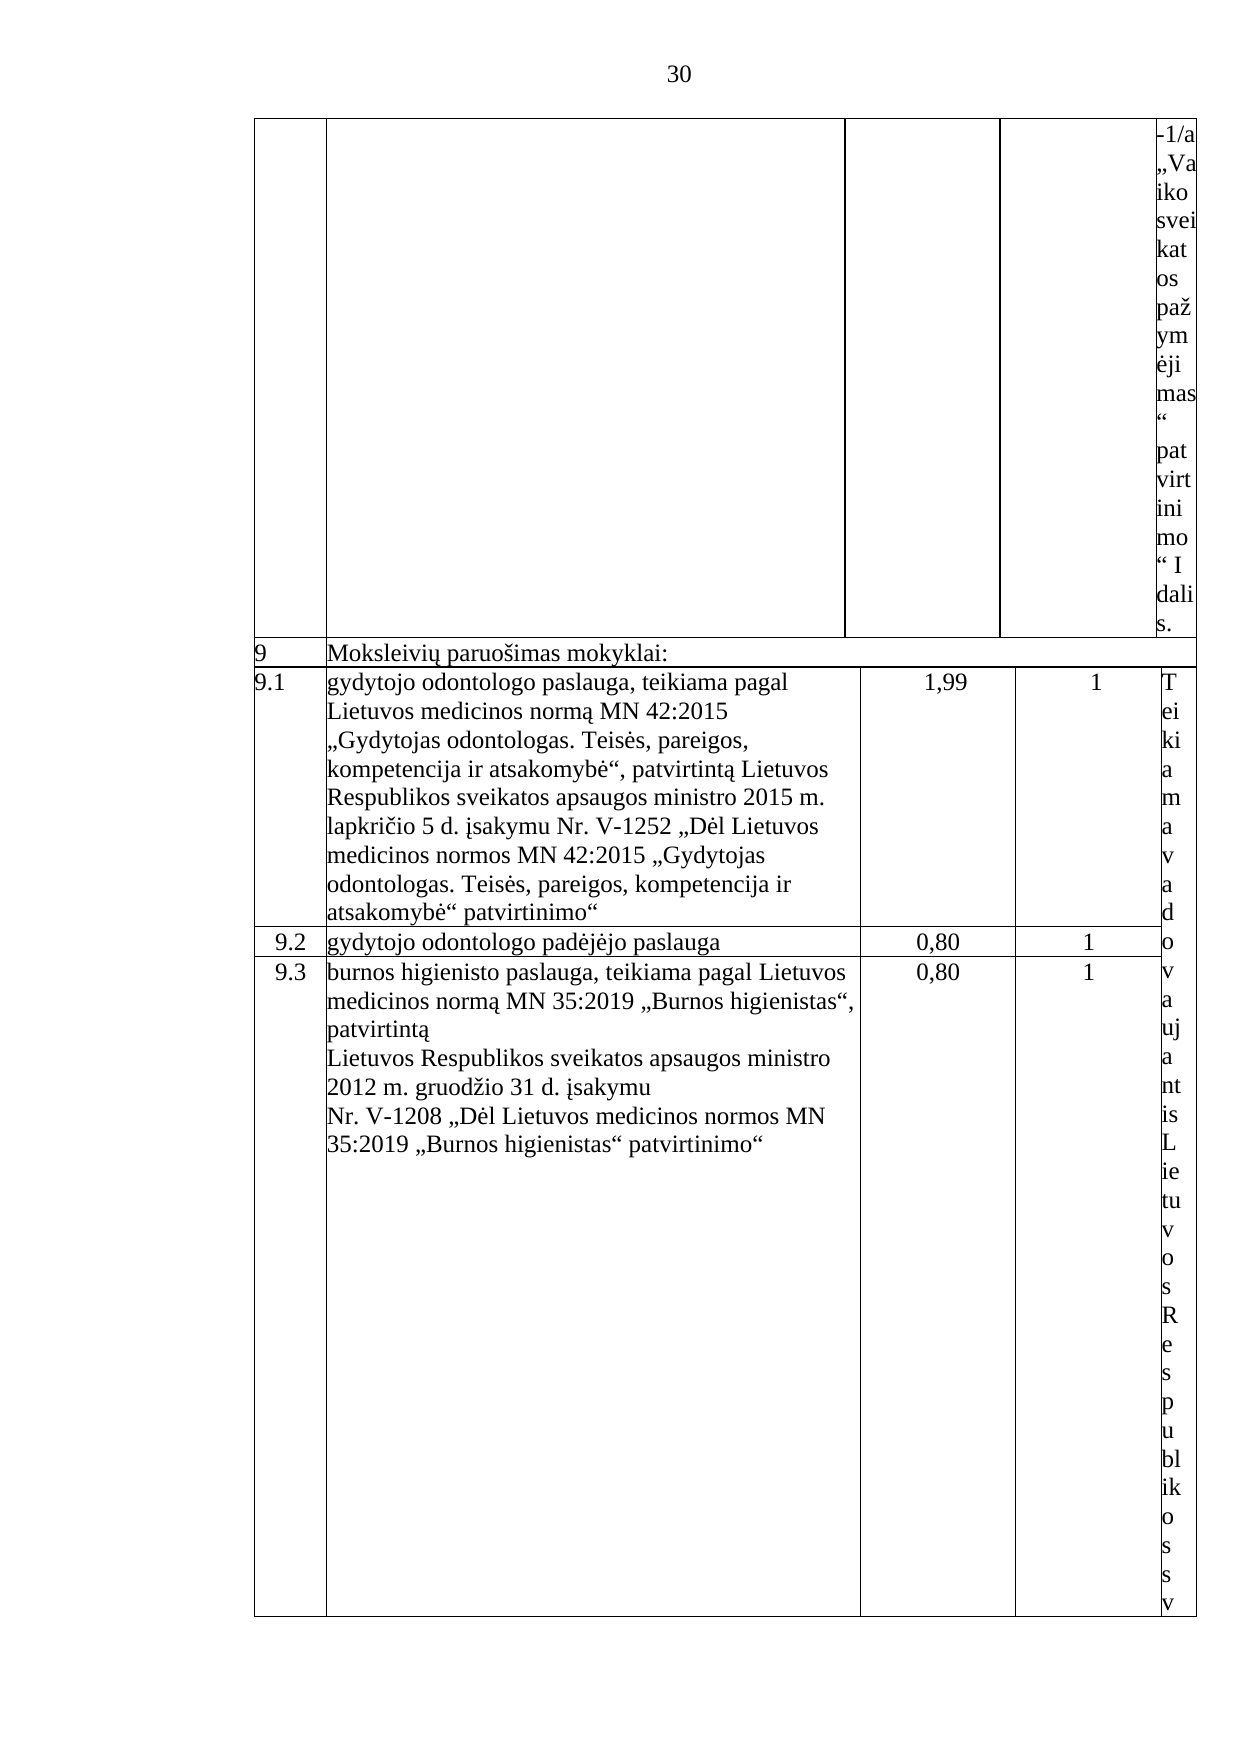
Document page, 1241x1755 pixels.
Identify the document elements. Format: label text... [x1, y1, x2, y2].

table_cell [250, 118, 254, 637]
table_cell 1 [1016, 927, 1161, 956]
table_cell 9.1 [255, 668, 326, 926]
table_cell 0,80 [861, 927, 1015, 956]
table_cell [250, 637, 254, 666]
table_cell [250, 956, 254, 1616]
table_cell 9.2 [255, 927, 326, 956]
table_cell Moksleivių paruošimas mokyklai: [327, 638, 1196, 666]
table_cell gydytojo odontologo padėjėjo paslauga [327, 927, 860, 956]
table_cell [177, 956, 249, 1616]
table_cell 1,99 [861, 668, 1015, 926]
table_cell [177, 118, 249, 637]
table_cell 9 [255, 638, 326, 666]
table_cell 1/a „Vaiko sveikatos pažymėjimas“ patvirtinimo“ I dalis. [1157, 119, 1196, 637]
table_cell [327, 119, 844, 637]
table_cell Teikiama vadovaujantis Lietuvos Respublikos sv [1162, 668, 1196, 1616]
table_cell [1001, 119, 1156, 637]
table_cell [177, 926, 249, 956]
table_cell [846, 119, 999, 637]
table_cell burnos higienisto paslauga, teikiama pagal Lietuvos medicinos normą MN 35:2019 „Burnos higienistas“, patvirtintą Lietuvos Respublikos sveikatos apsaugos ministro 2012 m. gruodžio 31 d. įsakymu Nr. V-1208 „Dėl Lietuvos medicinos normos MN 35:2019 „Burnos higienistas“ patvirtinimo“ [327, 957, 860, 1616]
table_cell [250, 666, 254, 926]
table_cell 1 [1016, 957, 1161, 1616]
table_cell 0,80 [861, 957, 1015, 1616]
table_cell 1 [1016, 668, 1161, 926]
table_cell 9.3 [255, 957, 326, 1616]
table_cell [255, 119, 326, 637]
table_cell [177, 666, 249, 926]
table_cell [177, 637, 249, 666]
table_cell gydytojo odontologo paslauga, teikiama pagal Lietuvos medicinos normą MN 42:2015 „Gydytojas odontologas. Teisės, pareigos, kompetencija ir atsakomybė“, patvirtintą Lietuvos Respublikos sveikatos apsaugos ministro 2015 m. lapkričio 5 d. įsakymu Nr. V-1252 „Dėl Lietuvos medicinos normos MN 42:2015 „Gydytojas odontologas. Teisės, pareigos, kompetencija ir atsakomybė“ patvirtinimo“ [327, 668, 860, 926]
table_cell [250, 926, 254, 956]
